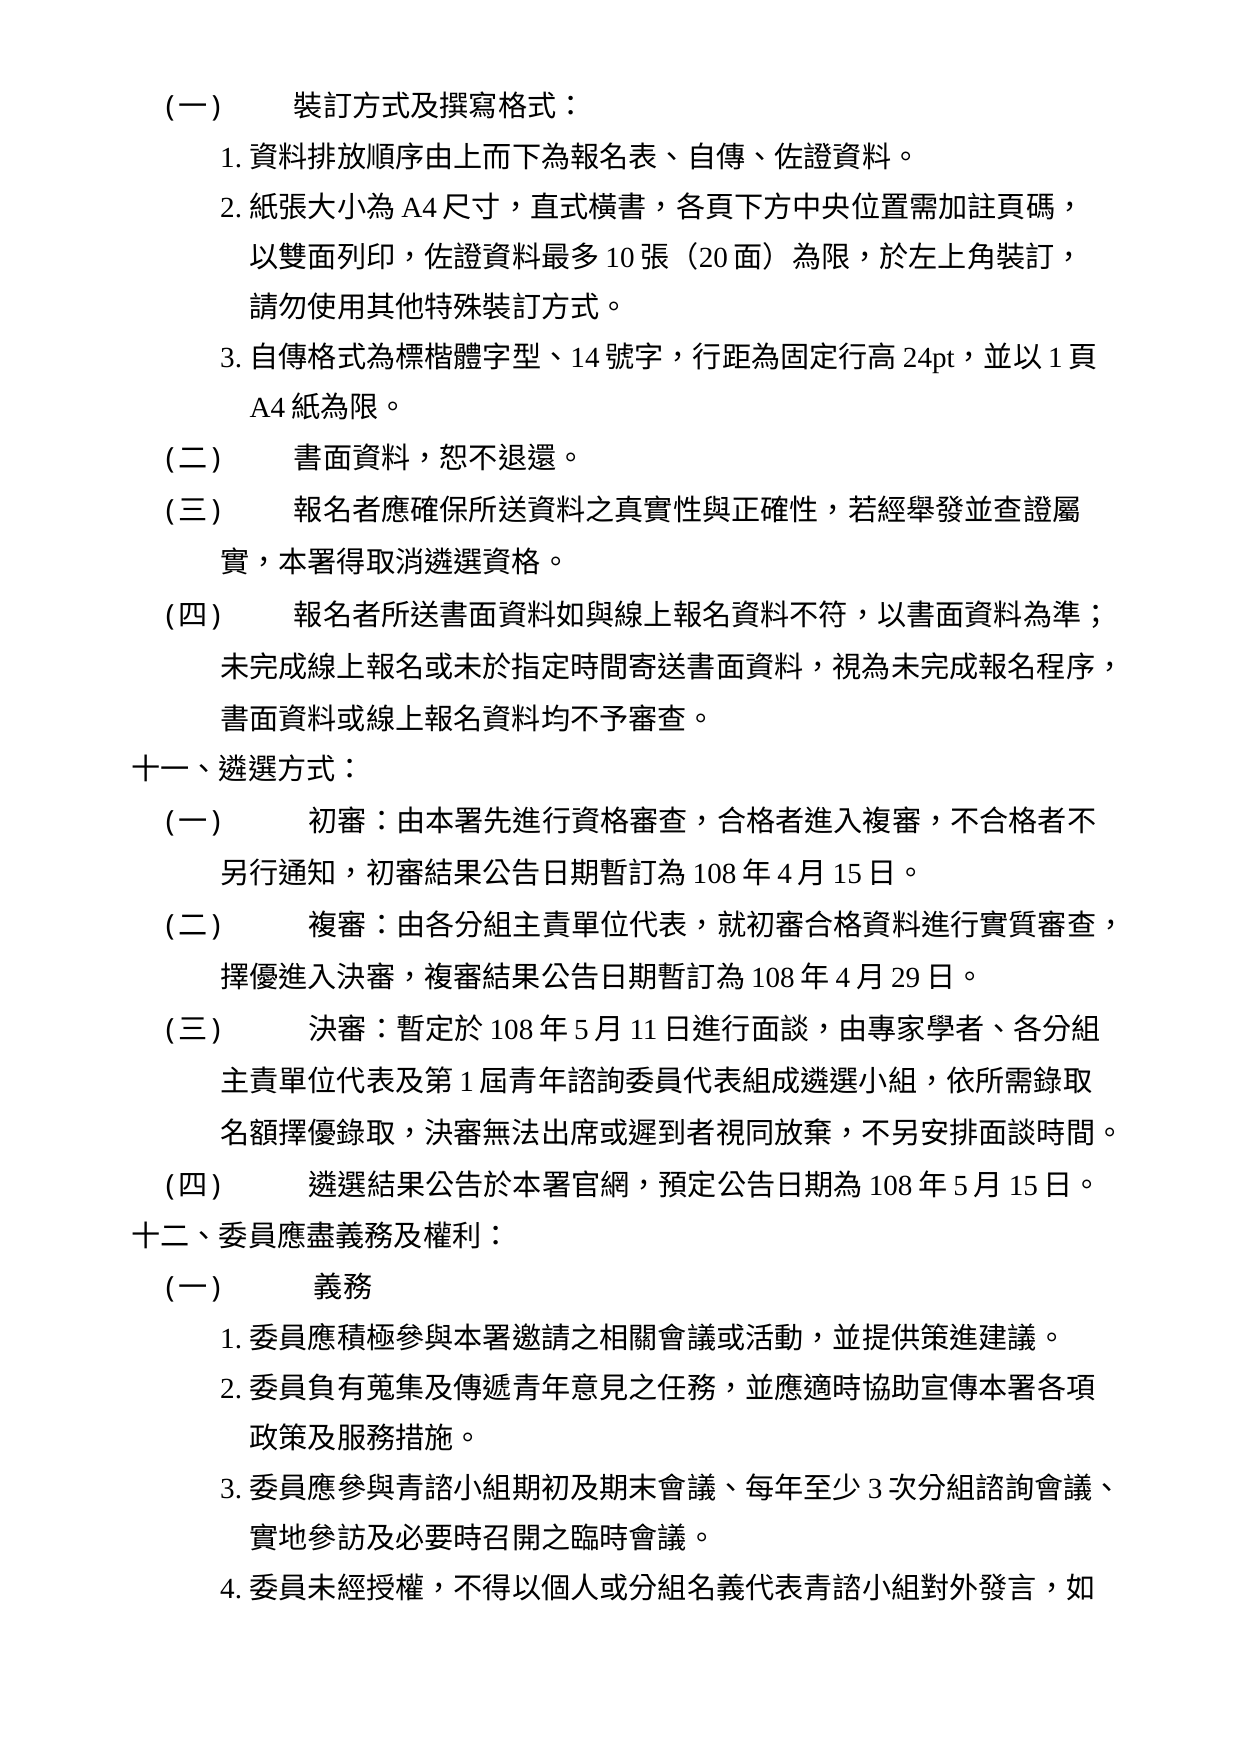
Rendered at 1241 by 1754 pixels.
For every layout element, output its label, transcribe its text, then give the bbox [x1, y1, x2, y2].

list 自傳格式為標楷體字型、14號字，行距為固定行高24pt，並以1頁A4紙為限。 [220, 327, 1104, 427]
list 委員未經授權，不得以個人或分組名義代表青諮小組對外發言，如 [220, 1558, 1104, 1608]
list 初審：由本署先進行資格審查，合格者進入複審，不合格者不另行通知，初審結果公告日期暫訂為108年4月15日。 [161, 789, 1104, 894]
list 決審：暫定於108年5月11日進行面談，由專家學者、各分組主責單位代表及第1屆青年諮詢委員代表組成遴選小組，依所需錄取名額擇優錄取，決審無法出席或遲到者視同放棄，不另安排面談時間。 [161, 998, 1104, 1154]
list 紙張大小為A4尺寸，直式橫書，各頁下方中央位置需加註頁碼，以雙面列印，佐證資料最多10張（20面）為限，於左上角裝訂，請勿使用其他特殊裝訂方式。 [220, 177, 1104, 327]
list 書面資料，恕不退還。 [161, 427, 1104, 479]
list 複審：由各分組主責單位代表，就初審合格資料進行實質審查，擇優進入決審，複審結果公告日期暫訂為108年4月29日。 [161, 894, 1104, 998]
list 義務 [161, 1256, 1104, 1308]
list 報名者應確保所送資料之真實性與正確性，若經舉發並查證屬實，本署得取消遴選資格。 [161, 479, 1104, 583]
list 遴選結果公告於本署官網，預定公告日期為108年5月15日。 [161, 1154, 1104, 1206]
list 報名者所送書面資料如與線上報名資料不符，以書面資料為準；未完成線上報名或未於指定時間寄送書面資料，視為未完成報名程序，書面資料或線上報名資料均不予審查。 [161, 583, 1104, 739]
list 委員應參與青諮小組期初及期末會議、每年至少3次分組諮詢會議、實地參訪及必要時召開之臨時會議。 [220, 1458, 1104, 1558]
list 委員應盡義務及權利： [131, 1206, 1104, 1256]
list 遴選方式： [131, 739, 1104, 789]
list 裝訂方式及撰寫格式： [161, 75, 1104, 127]
list 委員負有蒐集及傳遞青年意見之任務，並應適時協助宣傳本署各項政策及服務措施。 [220, 1358, 1104, 1458]
list 資料排放順序由上而下為報名表、自傳、佐證資料。 [220, 127, 1104, 177]
list 委員應積極參與本署邀請之相關會議或活動，並提供策進建議。 [220, 1308, 1104, 1358]
